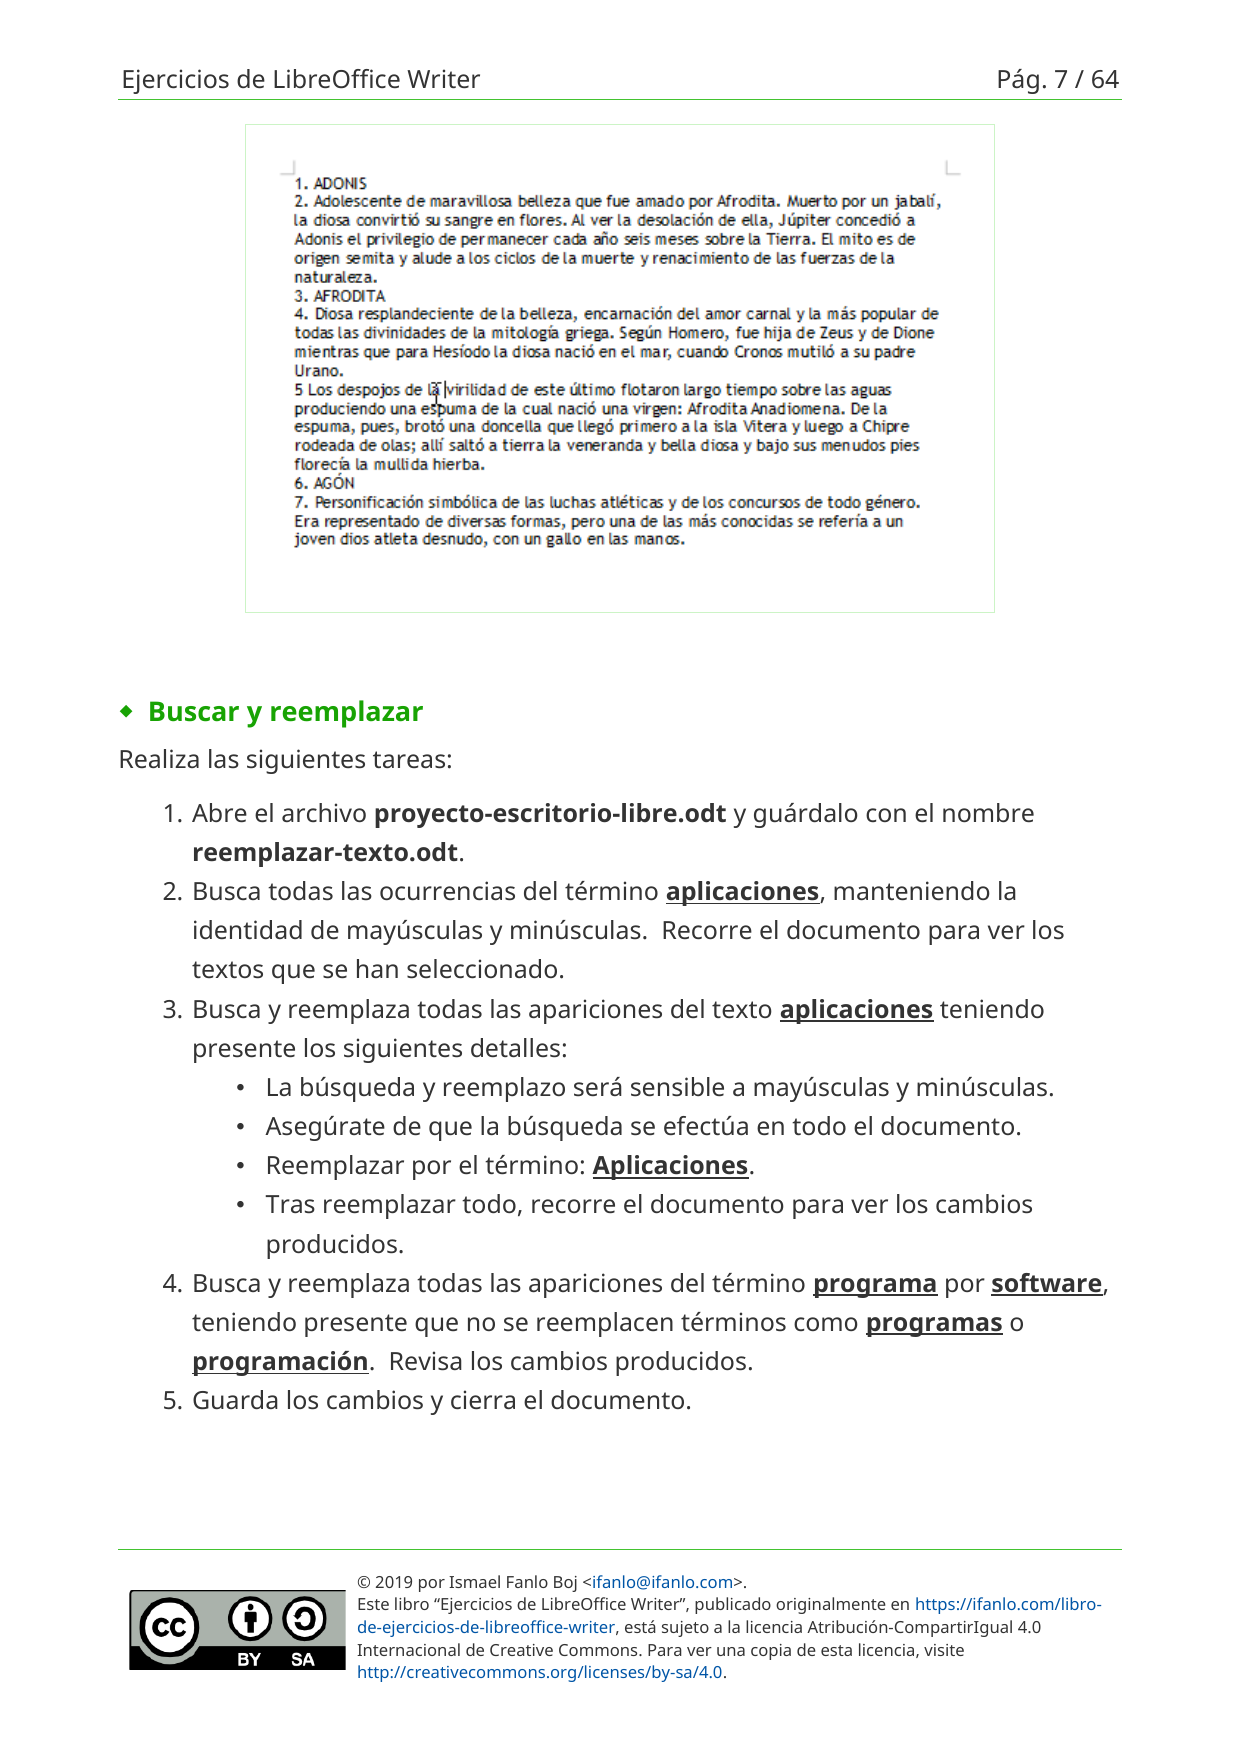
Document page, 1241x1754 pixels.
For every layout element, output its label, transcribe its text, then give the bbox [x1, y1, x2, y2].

list Busca todas las ocurrencias del término aplicaciones, manteniendo la identidad de mayúsculas y minúsculas. Recorre el documento para ver los textos que se han seleccionado. [162, 874, 1122, 986]
subtitle Buscar y reemplazar [118, 692, 1122, 729]
picture [249, 128, 992, 609]
list Busca y reemplaza todas las apariciones del texto aplicaciones teniendo presente los siguientes detalles: [162, 991, 1122, 1064]
picture [129, 1590, 346, 1670]
text Realiza las siguientes tareas: [118, 742, 1122, 776]
list Abre el archivo proyecto-escritorio-libre.odt y guárdalo con el nombre reemplazar-texto.odt. [162, 796, 1122, 869]
list Tras reemplazar todo, recorre el documento para ver los cambios producidos. [236, 1187, 1122, 1260]
list Reemplazar por el término: Aplicaciones. [236, 1148, 1122, 1182]
list Busca y reemplaza todas las apariciones del término programa por software, teniendo presente que no se reemplacen términos como programas o programación. Revisa los cambios producidos. [162, 1266, 1122, 1378]
list Guarda los cambios y cierra el documento. [162, 1383, 1122, 1417]
list Asegúrate de que la búsqueda se efectúa en todo el documento. [236, 1109, 1122, 1143]
list La búsqueda y reemplazo será sensible a mayúsculas y minúsculas. [236, 1070, 1122, 1104]
